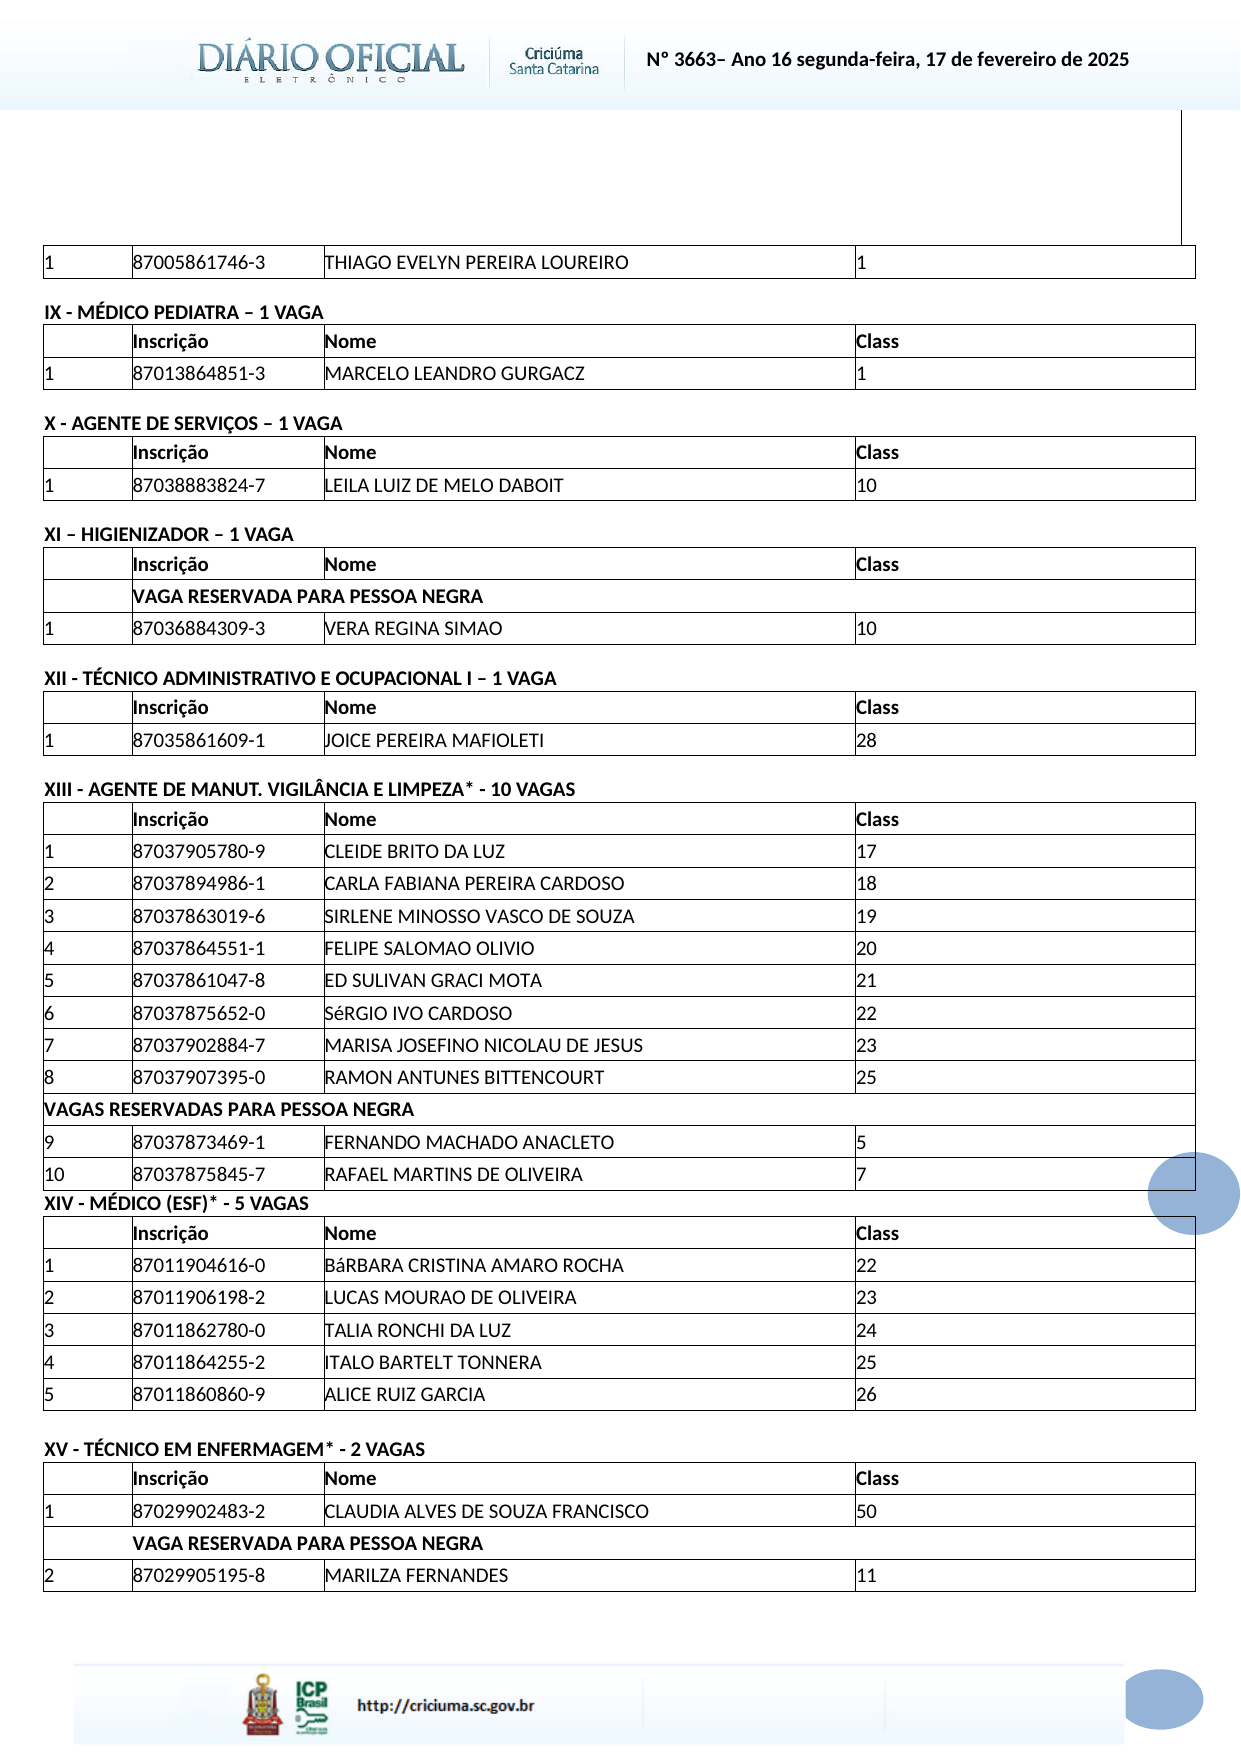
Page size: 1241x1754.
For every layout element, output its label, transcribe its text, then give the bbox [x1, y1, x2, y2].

table_cell FELIPE SALOMAO OLIVIO [325, 932, 855, 963]
table_header Nome [325, 692, 855, 723]
table_cell ITALO BARTELT TONNERA [325, 1346, 855, 1377]
table_header Nome [325, 325, 855, 357]
table_header [44, 692, 132, 723]
table_header Nome [325, 548, 855, 579]
table_cell 10 [856, 613, 1195, 644]
table_header Class [856, 692, 1195, 723]
table_cell [44, 580, 132, 612]
table_cell 50 [856, 1495, 1195, 1526]
table_cell 10 [44, 1158, 132, 1189]
table_cell 87037873469-1 [133, 1126, 324, 1157]
table_header Inscrição [133, 803, 324, 834]
table_header [44, 1463, 132, 1494]
table_cell 3 [44, 1314, 132, 1345]
table_header Inscrição [133, 548, 324, 579]
table_cell MARISA JOSEFINO NICOLAU DE JESUS [325, 1029, 855, 1060]
table_cell 1 [44, 613, 132, 644]
table_cell VERA REGINA SIMAO [325, 613, 855, 644]
table_cell RAFAEL MARTINS DE OLIVEIRA [325, 1158, 855, 1189]
table_cell 2 [44, 868, 132, 899]
table_cell 87011904616-0 [133, 1249, 324, 1281]
table_cell 1 [44, 1495, 132, 1526]
table_header Nome [325, 1463, 855, 1494]
table_header Inscrição [133, 325, 324, 357]
table_cell 87011862780-0 [133, 1314, 324, 1345]
table_cell 87037864551-1 [133, 932, 324, 963]
text XI – HIGIENIZADOR – 1 VAGA [44, 522, 1181, 547]
table_cell 87037905780-9 [133, 835, 324, 867]
table_cell MARILZA FERNANDES [325, 1560, 855, 1591]
table_cell 24 [856, 1314, 1195, 1345]
table_cell 25 [856, 1346, 1195, 1377]
table_cell 1 [44, 835, 132, 867]
table_cell 5 [856, 1126, 1195, 1157]
table_cell 5 [44, 965, 132, 996]
table_cell 7 [44, 1029, 132, 1060]
table_cell 22 [856, 997, 1195, 1028]
table_cell 87038883824-7 [133, 469, 324, 500]
table_cell 18 [856, 868, 1195, 899]
text X - AGENTE DE SERVIÇOS – 1 VAGA [44, 410, 1181, 436]
table_cell 87035861609-1 [133, 724, 324, 755]
text XII - TÉCNICO ADMINISTRATIVO E OCUPACIONAL I – 1 VAGA [44, 665, 1181, 691]
table_header Class [856, 548, 1195, 579]
table_cell 4 [44, 932, 132, 963]
table_header Nome [325, 437, 855, 468]
table_cell 19 [856, 900, 1195, 931]
table_header Class [856, 1217, 1195, 1248]
table_header Nome [325, 1217, 855, 1248]
table_cell ED SULIVAN GRACI MOTA [325, 965, 855, 996]
table_cell ALICE RUIZ GARCIA [325, 1379, 855, 1410]
table_cell CLEIDE BRITO DA LUZ [325, 835, 855, 867]
table_header Nome [325, 803, 855, 834]
table_cell FERNANDO MACHADO ANACLETO [325, 1126, 855, 1157]
table_cell LUCAS MOURAO DE OLIVEIRA [325, 1282, 855, 1313]
table_cell [44, 1527, 132, 1558]
table_cell 87037902884-7 [133, 1029, 324, 1060]
table_cell 1 [44, 246, 132, 277]
table_cell 1 [44, 469, 132, 500]
table_header [44, 803, 132, 834]
table_cell 87011860860-9 [133, 1379, 324, 1410]
table_cell 21 [856, 965, 1195, 996]
table_cell THIAGO EVELYN PEREIRA LOUREIRO [325, 246, 855, 277]
table_cell 8 [44, 1061, 132, 1093]
table_cell 87013864851-3 [133, 358, 324, 389]
table_header Inscrição [133, 1463, 324, 1494]
table_header [44, 1217, 132, 1248]
table_cell 2 [44, 1282, 132, 1313]
table_cell 26 [856, 1379, 1195, 1410]
table_cell 17 [856, 835, 1195, 867]
table_cell 25 [856, 1061, 1195, 1093]
table_cell VAGA RESERVADA PARA PESSOA NEGRA [132, 1527, 1195, 1558]
table_cell 87037863019-6 [133, 900, 324, 931]
table_cell 28 [856, 724, 1195, 755]
table_header [44, 548, 132, 579]
table_cell 87037894986-1 [133, 868, 324, 899]
table_cell 23 [856, 1029, 1195, 1060]
table_cell 87005861746-3 [133, 246, 324, 277]
table_cell VAGA RESERVADA PARA PESSOA NEGRA [133, 580, 1195, 612]
table_cell 87037875652-0 [133, 997, 324, 1028]
table_header Class [856, 325, 1195, 357]
table_cell RAMON ANTUNES BITTENCOURT [325, 1061, 855, 1093]
table_cell 87037875845-7 [133, 1158, 324, 1189]
table_header [44, 325, 132, 357]
table_header Class [856, 803, 1195, 834]
table_cell 23 [856, 1282, 1195, 1313]
table_cell 87011906198-2 [133, 1282, 324, 1313]
table_cell 1 [44, 724, 132, 755]
table_cell 5 [44, 1379, 132, 1410]
table_header [44, 437, 132, 468]
table_cell 87037907395-0 [133, 1061, 324, 1093]
table_cell 4 [44, 1346, 132, 1377]
table_cell 9 [44, 1126, 132, 1157]
table_cell 7 [856, 1158, 1168, 1189]
table_cell 1 [856, 246, 1195, 277]
table_cell 2 [44, 1560, 132, 1591]
table_cell 20 [856, 932, 1195, 963]
table_cell 1 [856, 358, 1195, 389]
table_header Inscrição [133, 437, 324, 468]
table_cell 6 [44, 997, 132, 1028]
table_cell JOICE PEREIRA MAFIOLETI [325, 724, 855, 755]
table_cell VAGAS RESERVADAS PARA PESSOA NEGRA [44, 1094, 1195, 1125]
table_cell SIRLENE MINOSSO VASCO DE SOUZA [325, 900, 855, 931]
table_cell TALIA RONCHI DA LUZ [325, 1314, 855, 1345]
table_cell CLAUDIA ALVES DE SOUZA FRANCISCO [325, 1495, 855, 1526]
text XIV - MÉDICO (ESF)* - 5 VAGAS [44, 1191, 1154, 1216]
table_cell 1 [44, 1249, 132, 1281]
table_header Inscrição [133, 1217, 324, 1248]
table_header Inscrição [133, 692, 324, 723]
table_cell 87036884309-3 [133, 613, 324, 644]
table_cell 1 [44, 358, 132, 389]
text IX - MÉDICO PEDIATRA – 1 VAGA [44, 299, 1181, 324]
table_cell 87011864255-2 [133, 1346, 324, 1377]
table_cell 10 [856, 469, 1195, 500]
table_cell MARCELO LEANDRO GURGACZ [325, 358, 855, 389]
table_cell 22 [856, 1249, 1195, 1281]
table_cell CARLA FABIANA PEREIRA CARDOSO [325, 868, 855, 899]
table_cell 87029902483-2 [133, 1495, 324, 1526]
table_cell 11 [856, 1560, 1195, 1591]
table_cell 87029905195-8 [133, 1560, 324, 1591]
table_header Class [856, 437, 1195, 468]
table_cell 87037861047-8 [133, 965, 324, 996]
text XIII - AGENTE DE MANUT. VIGILÂNCIA E LIMPEZA* - 10 VAGAS [44, 777, 1181, 802]
table_cell SéRGIO IVO CARDOSO [325, 997, 855, 1028]
table_header Class [856, 1463, 1195, 1494]
table_cell 3 [44, 900, 132, 931]
table_cell BáRBARA CRISTINA AMARO ROCHA [325, 1249, 855, 1281]
table_cell LEILA LUIZ DE MELO DABOIT [325, 469, 855, 500]
text XV - TÉCNICO EM ENFERMAGEM* - 2 VAGAS [44, 1436, 1181, 1462]
